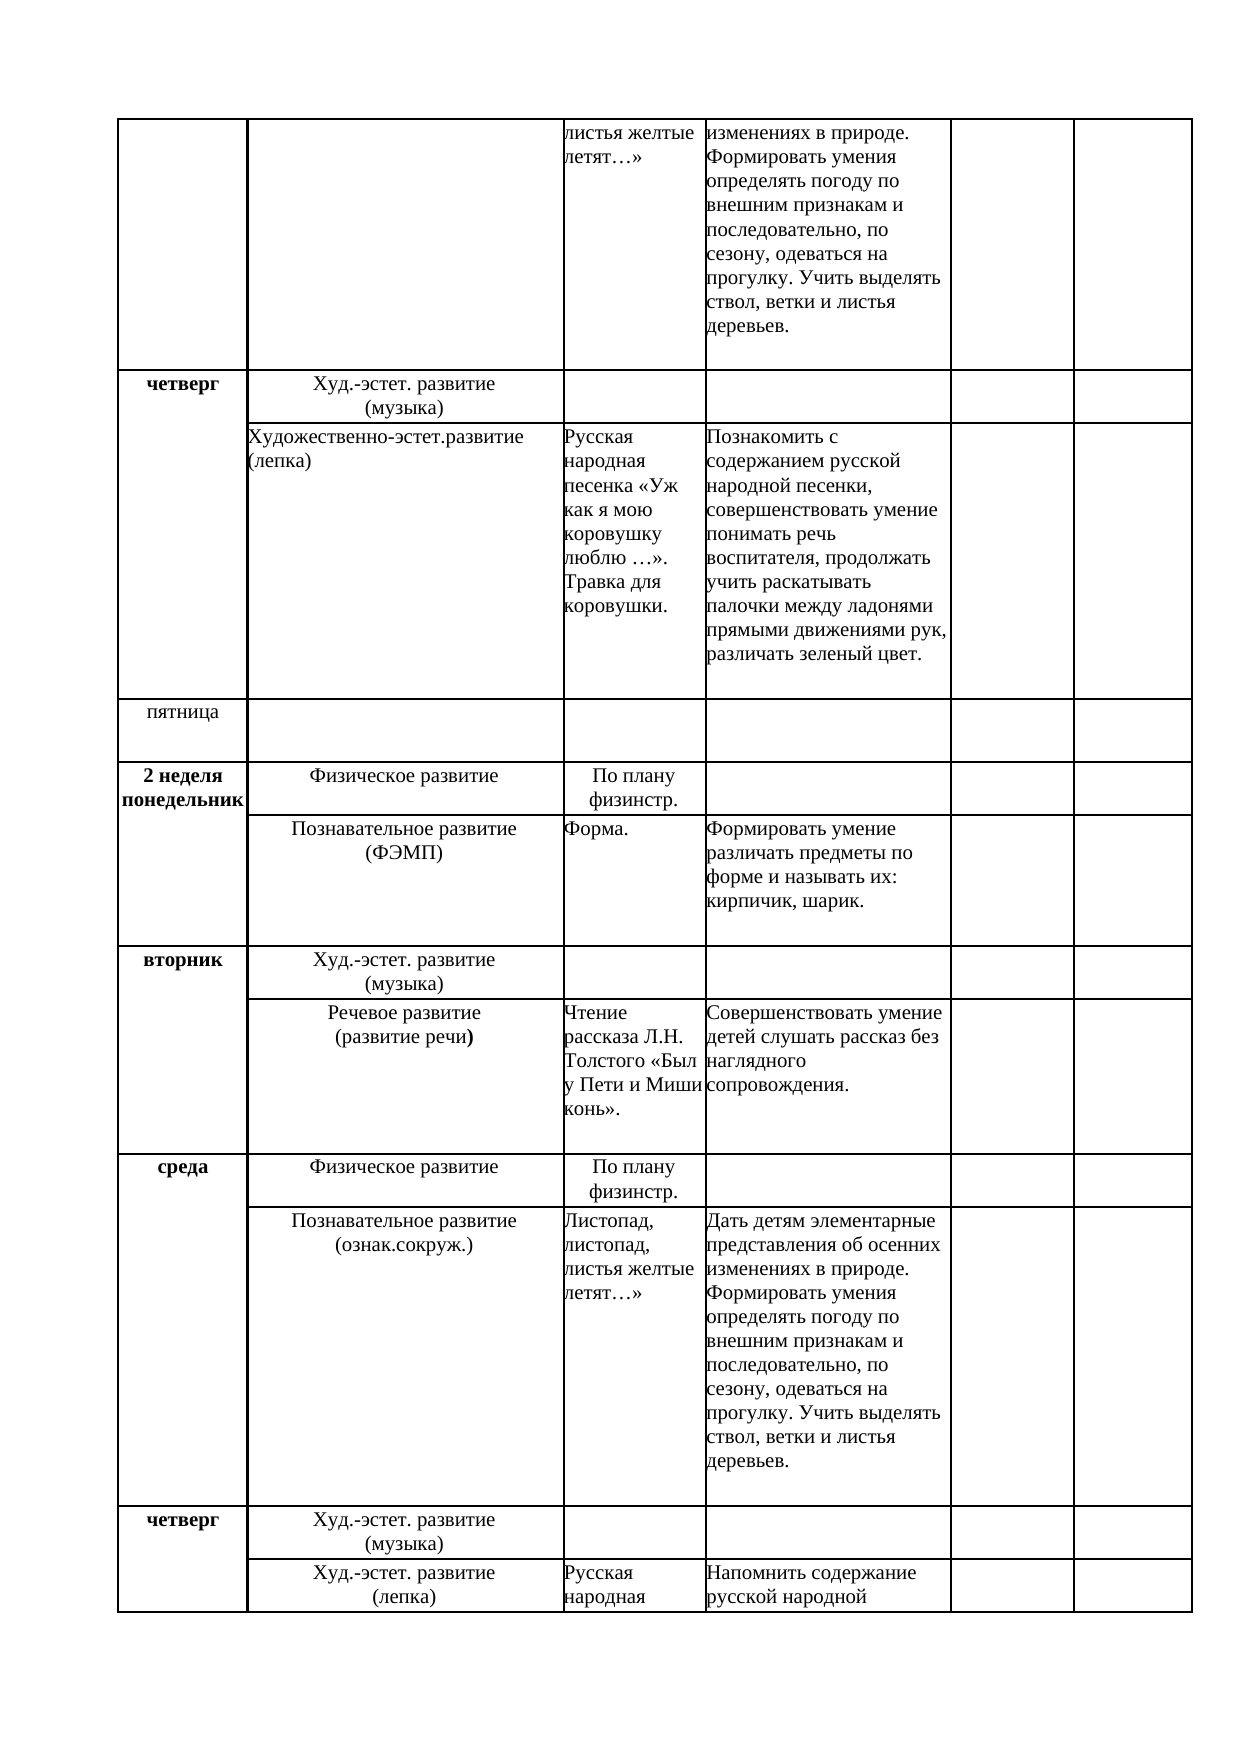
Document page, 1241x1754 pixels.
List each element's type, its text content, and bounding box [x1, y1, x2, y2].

table_cell [1075, 1507, 1191, 1558]
table_cell Чтение рассказа Л.Н. Толстого «Был у Пети и Миши конь». [565, 1000, 705, 1152]
table_cell [952, 1000, 1073, 1152]
table_cell [952, 120, 1073, 369]
table_cell [1075, 120, 1191, 369]
table_cell [952, 1155, 1073, 1206]
table_cell [952, 816, 1073, 944]
table_cell [249, 120, 563, 369]
table_cell [1075, 816, 1191, 944]
table_cell По плану физинстр. [565, 763, 705, 814]
table_cell [249, 700, 563, 761]
table_cell [952, 371, 1073, 422]
table_cell [707, 371, 950, 422]
table_cell Форма. [565, 816, 705, 944]
table_cell Физическое развитие [249, 1155, 563, 1206]
table_cell [952, 1208, 1073, 1505]
table_cell [1075, 947, 1191, 998]
table_cell [952, 700, 1073, 761]
table_cell [707, 763, 950, 814]
table_cell листья желтые летят…» [565, 120, 705, 369]
table_cell Листопад, листопад, листья желтые летят…» [565, 1208, 705, 1505]
table_cell вторник [119, 947, 246, 1152]
table_cell [707, 947, 950, 998]
table_cell [707, 1507, 950, 1558]
table_cell Худ.-эстет. развитие (музыка) [249, 371, 563, 422]
table_cell [1075, 371, 1191, 422]
table_cell [1075, 1000, 1191, 1152]
table_cell [952, 763, 1073, 814]
table_cell [1075, 1560, 1191, 1611]
table_cell [707, 1155, 950, 1206]
table_cell Формировать умение различать предметы по форме и называть их: кирпичик, шарик. [707, 816, 950, 944]
table_cell Худ.-эстет. развитие (лепка) [249, 1560, 563, 1611]
table_cell По плану физинстр. [565, 1155, 705, 1206]
table_cell Русская народная [565, 1560, 705, 1611]
table_cell [565, 371, 705, 422]
table_cell четверг [119, 371, 246, 697]
table_cell [707, 700, 950, 761]
table_cell Совершенствовать умение детей слушать рассказ без наглядного сопровождения. [707, 1000, 950, 1152]
table_cell [1075, 700, 1191, 761]
table_cell [119, 120, 246, 369]
table_cell [565, 1507, 705, 1558]
table_cell Дать детям элементарные представления об осенних изменениях в природе. Формировать умения определять погоду по внешним признакам и последовательно, по сезону, одеваться на прогулку. Учить выделять ствол, ветки и листья деревьев. [707, 1208, 950, 1505]
table_cell [952, 424, 1073, 697]
table_cell [952, 1507, 1073, 1558]
table_cell изменениях в природе. Формировать умения определять погоду по внешним признакам и последовательно, по сезону, одеваться на прогулку. Учить выделять ствол, ветки и листья деревьев. [707, 120, 950, 369]
table_cell Познакомить с содержанием русской народной песенки, совершенствовать умение понимать речь воспитателя, продолжать учить раскатывать палочки между ладонями прямыми движениями рук, различать зеленый цвет. [707, 424, 950, 697]
table_cell Художественно-эстет.развитие (лепка) [249, 424, 563, 697]
table_cell Худ.-эстет. развитие (музыка) [249, 1507, 563, 1558]
table_cell [565, 700, 705, 761]
table_cell Познавательное развитие (ФЭМП) [249, 816, 563, 944]
table_cell четверг [119, 1507, 246, 1611]
table_cell [1075, 763, 1191, 814]
table_cell Русская народная песенка «Уж как я мою коровушку люблю …». Травка для коровушки. [565, 424, 705, 697]
table_cell [1075, 1155, 1191, 1206]
table_cell Познавательное развитие (ознак.сокруж.) [249, 1208, 563, 1505]
table_cell [1075, 424, 1191, 697]
table_cell [565, 947, 705, 998]
table_cell [952, 947, 1073, 998]
table_cell Худ.-эстет. развитие (музыка) [249, 947, 563, 998]
table_cell 2 неделя понедельник [119, 763, 246, 944]
table_cell пятница [119, 700, 246, 761]
table_cell [1075, 1208, 1191, 1505]
table_cell [952, 1560, 1073, 1611]
table_cell Напомнить содержание русской народной [707, 1560, 950, 1611]
table_cell Речевое развитие (развитие речи) [249, 1000, 563, 1152]
table_cell Физическое развитие [249, 763, 563, 814]
table_cell среда [119, 1155, 246, 1505]
